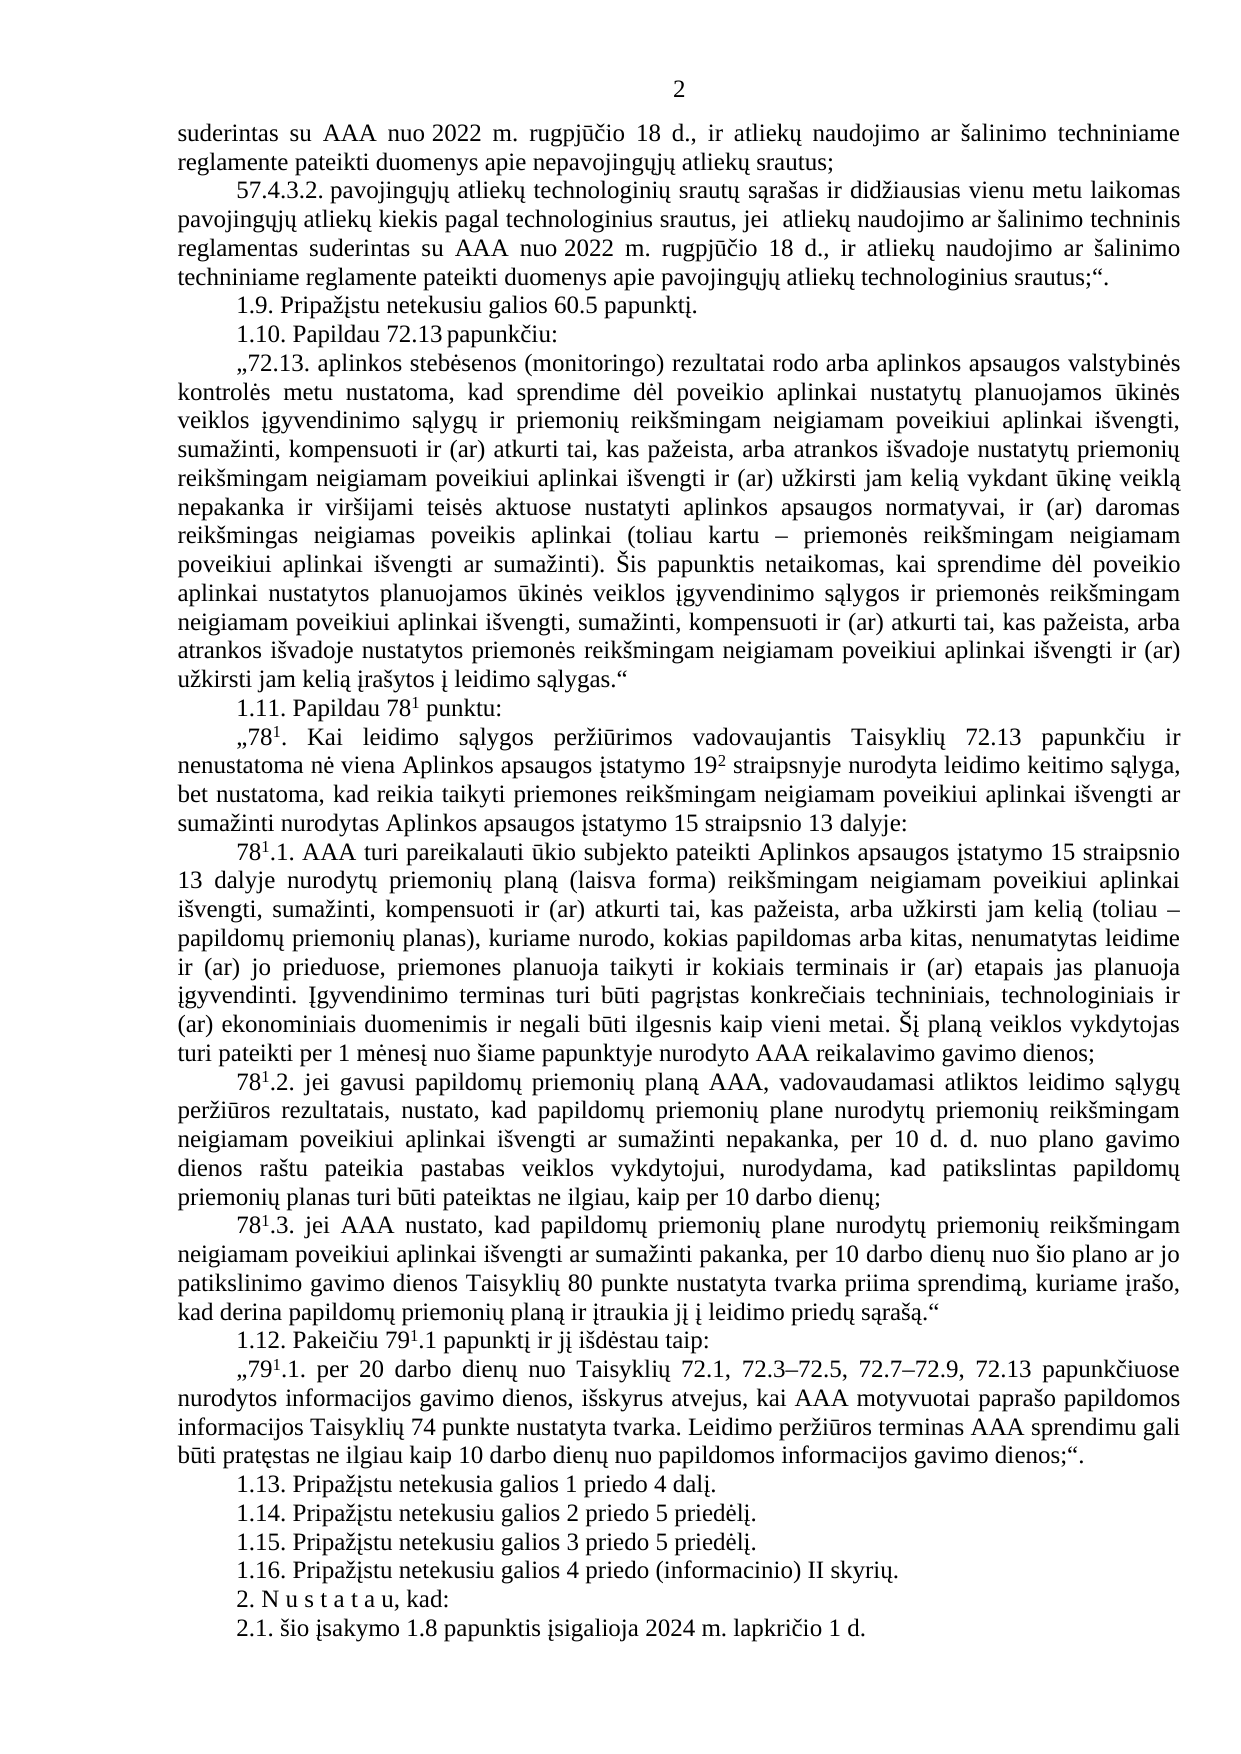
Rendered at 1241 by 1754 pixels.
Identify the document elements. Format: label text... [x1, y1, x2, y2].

text 1.12. Pakeičiu 791.1 papunktį ir jį išdėstau taip: [177, 1326, 1181, 1354]
text 2. N u s t a t a u, kad: [177, 1584, 1181, 1613]
text 1.14. Pripažįstu netekusiu galios 2 priedo 5 priedėlį. [177, 1498, 1181, 1527]
text suderintas su AAA nuo 2022 m. rugpjūčio 18 d., ir atliekų naudojimo ar šalinimo techniniame reglamente pateikti duomenys apie nepavojingųjų atliekų srautus; [177, 118, 1181, 176]
text „791.1. per 20 darbo dienų nuo Taisyklių 72.1, 72.3–72.5, 72.7–72.9, 72.13 papunkčiuose nurodytos informacijos gavimo dienos, išskyrus atvejus, kai AAA motyvuotai paprašo papildomos informacijos Taisyklių 74 punkte nustatyta tvarka. Leidimo peržiūros terminas AAA sprendimu gali būti pratęstas ne ilgiau kaip 10 darbo dienų nuo papildomos informacijos gavimo dienos;“. [177, 1354, 1181, 1469]
text 781.3. jei AAA nustato, kad papildomų priemonių plane nurodytų priemonių reikšmingam neigiamam poveikiui aplinkai išvengti ar sumažinti pakanka, per 10 darbo dienų nuo šio plano ar jo patikslinimo gavimo dienos Taisyklių 80 punkte nustatyta tvarka priima sprendimą, kuriame įrašo, kad derina papildomų priemonių planą ir įtraukia jį į leidimo priedų sąrašą.“ [177, 1211, 1181, 1326]
text „72.13. aplinkos stebėsenos (monitoringo) rezultatai rodo arba aplinkos apsaugos valstybinės kontrolės metu nustatoma, kad sprendime dėl poveikio aplinkai nustatytų planuojamos ūkinės veiklos įgyvendinimo sąlygų ir priemonių reikšmingam neigiamam poveikiui aplinkai išvengti, sumažinti, kompensuoti ir (ar) atkurti tai, kas pažeista, arba atrankos išvadoje nustatytų priemonių reikšmingam neigiamam poveikiui aplinkai išvengti ir (ar) užkirsti jam kelią vykdant ūkinę veiklą nepakanka ir viršijami teisės aktuose nustatyti aplinkos apsaugos normatyvai, ir (ar) daromas reikšmingas neigiamas poveikis aplinkai (toliau kartu – priemonės reikšmingam neigiamam poveikiui aplinkai išvengti ar sumažinti). Šis papunktis netaikomas, kai sprendime dėl poveikio aplinkai nustatytos planuojamos ūkinės veiklos įgyvendinimo sąlygos ir priemonės reikšmingam neigiamam poveikiui aplinkai išvengti, sumažinti, kompensuoti ir (ar) atkurti tai, kas pažeista, arba atrankos išvadoje nustatytos priemonės reikšmingam neigiamam poveikiui aplinkai išvengti ir (ar) užkirsti jam kelią įrašytos į leidimo sąlygas.“ [177, 348, 1181, 693]
text 1.9. Pripažįstu netekusiu galios 60.5 papunktį. [177, 291, 1181, 319]
text 1.16. Pripažįstu netekusiu galios 4 priedo (informacinio) II skyrių. [177, 1556, 1181, 1584]
text 781.1. AAA turi pareikalauti ūkio subjekto pateikti Aplinkos apsaugos įstatymo 15 straipsnio 13 dalyje nurodytų priemonių planą (laisva forma) reikšmingam neigiamam poveikiui aplinkai išvengti, sumažinti, kompensuoti ir (ar) atkurti tai, kas pažeista, arba užkirsti jam kelią (toliau – papildomų priemonių planas), kuriame nurodo, kokias papildomas arba kitas, nenumatytas leidime ir (ar) jo prieduose, priemones planuoja taikyti ir kokiais terminais ir (ar) etapais jas planuoja įgyvendinti. Įgyvendinimo terminas turi būti pagrįstas konkrečiais techniniais, technologiniais ir (ar) ekonominiais duomenimis ir negali būti ilgesnis kaip vieni metai. Šį planą veiklos vykdytojas turi pateikti per 1 mėnesį nuo šiame papunktyje nurodyto AAA reikalavimo gavimo dienos; [177, 837, 1181, 1067]
text 1.13. Pripažįstu netekusia galios 1 priedo 4 dalį. [177, 1469, 1181, 1498]
text „781. Kai leidimo sąlygos peržiūrimos vadovaujantis Taisyklių 72.13 papunkčiu ir nenustatoma nė viena Aplinkos apsaugos įstatymo 192 straipsnyje nurodyta leidimo keitimo sąlyga, bet nustatoma, kad reikia taikyti priemones reikšmingam neigiamam poveikiui aplinkai išvengti ar sumažinti nurodytas Aplinkos apsaugos įstatymo 15 straipsnio 13 dalyje: [177, 722, 1181, 837]
text 1.15. Pripažįstu netekusiu galios 3 priedo 5 priedėlį. [177, 1527, 1181, 1556]
text 1.11. Papildau 781 punktu: [177, 693, 1181, 722]
text 781.2. jei gavusi papildomų priemonių planą AAA, vadovaudamasi atliktos leidimo sąlygų peržiūros rezultatais, nustato, kad papildomų priemonių plane nurodytų priemonių reikšmingam neigiamam poveikiui aplinkai išvengti ar sumažinti nepakanka, per 10 d. d. nuo plano gavimo dienos raštu pateikia pastabas veiklos vykdytojui, nurodydama, kad patikslintas papildomų priemonių planas turi būti pateiktas ne ilgiau, kaip per 10 darbo dienų; [177, 1067, 1181, 1211]
text 57.4.3.2. pavojingųjų atliekų technologinių srautų sąrašas ir didžiausias vienu metu laikomas pavojingųjų atliekų kiekis pagal technologinius srautus, jei atliekų naudojimo ar šalinimo techninis reglamentas suderintas su AAA nuo 2022 m. rugpjūčio 18 d., ir atliekų naudojimo ar šalinimo techniniame reglamente pateikti duomenys apie pavojingųjų atliekų technologinius srautus;“. [177, 176, 1181, 291]
text 1.10. Papildau 72.13 papunkčiu: [177, 319, 1181, 348]
text 2.1. šio įsakymo 1.8 papunktis įsigalioja 2024 m. lapkričio 1 d. [177, 1613, 1181, 1642]
